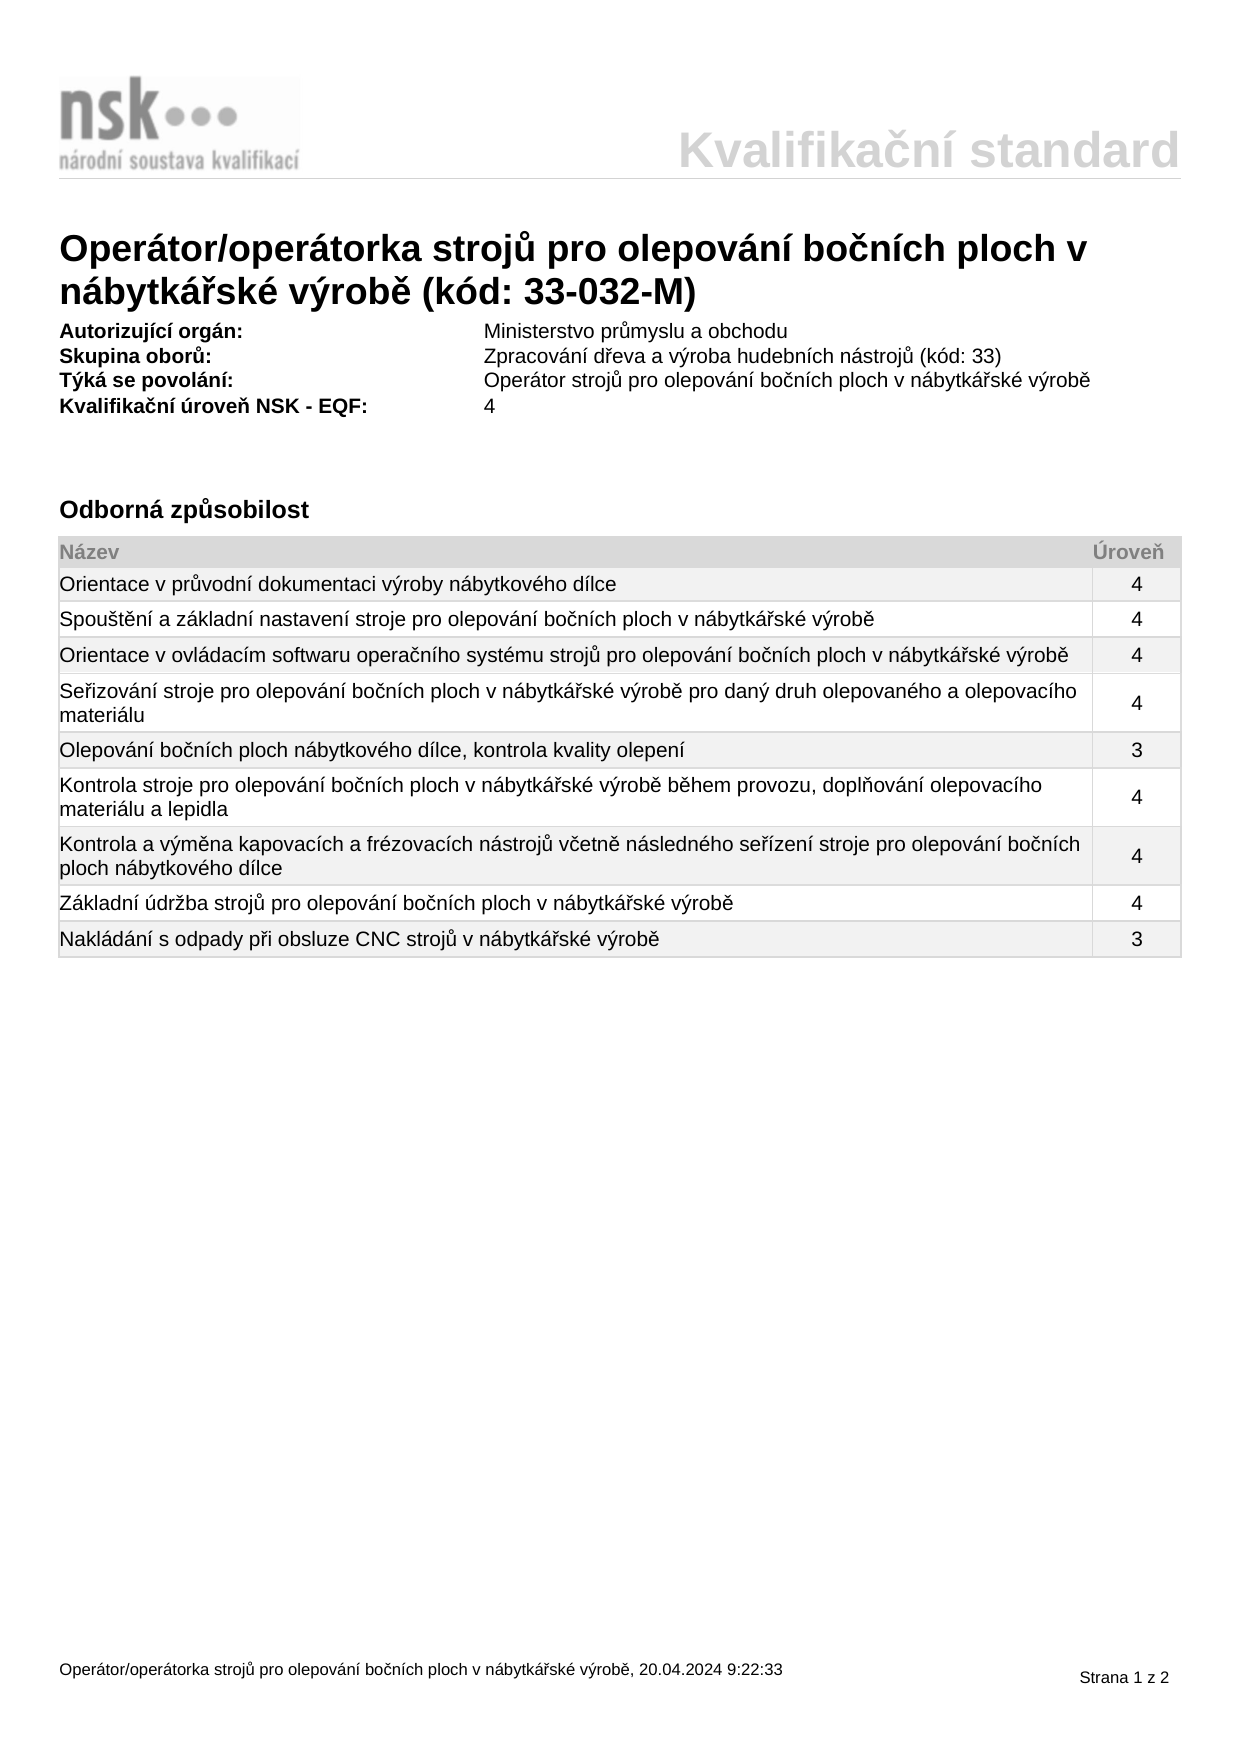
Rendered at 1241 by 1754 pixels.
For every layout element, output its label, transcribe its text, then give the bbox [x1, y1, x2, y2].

table_cell [626, 196, 862, 224]
table_cell Kontrola a výměna kapovacích a frézovacích nástrojů včetně následného seřízení stroje pro olepování bočních ploch nábytkového dílce [60, 827, 1092, 884]
table_cell Seřizování stroje pro olepování bočních ploch v nábytkářské výrobě pro daný druh olepovaného a olepovacího materiálu [60, 674, 1092, 731]
table_cell [1169, 313, 1181, 319]
table_cell [59, 418, 483, 489]
table_cell [1169, 1256, 1181, 1459]
table_cell 3 [1093, 922, 1180, 956]
table_cell [862, 313, 1093, 319]
table_cell [484, 418, 620, 489]
table_cell [59, 196, 483, 224]
table_cell [59, 524, 483, 536]
table_cell Orientace v průvodní dokumentaci výroby nábytkového dílce [60, 568, 1092, 600]
table_cell 4 [1093, 769, 1180, 826]
table_cell [1169, 1660, 1181, 1696]
picture [58, 59, 621, 172]
table_cell 4 [1093, 886, 1180, 920]
table_cell Odborná způsobilost [59, 490, 1181, 524]
table_cell [1093, 524, 1169, 536]
table_cell [1169, 1459, 1181, 1660]
table_cell 4 [1093, 827, 1180, 884]
table_cell 4 [1093, 674, 1180, 731]
table_cell [620, 1459, 626, 1660]
table_cell [620, 1256, 626, 1459]
table_cell Zpracování dřeva a výroba hudebních nástrojů (kód: 33) [484, 344, 1181, 368]
table_cell [862, 418, 1093, 489]
table_cell [626, 524, 862, 536]
table_cell [626, 313, 862, 319]
table_cell [59, 958, 483, 1256]
table_cell [862, 1256, 1093, 1459]
table_cell [484, 958, 620, 1256]
table_cell [484, 1459, 620, 1660]
table_cell Strana 1 z 2 [862, 1660, 1169, 1696]
table_cell Autorizující orgán: [59, 319, 483, 343]
table_cell [626, 418, 862, 489]
table_cell [1093, 418, 1169, 489]
table_cell Ministerstvo průmyslu a obchodu [484, 319, 1181, 344]
table_cell [862, 524, 1093, 536]
table_cell [484, 196, 620, 224]
table_cell [620, 418, 626, 489]
table_cell [484, 524, 620, 536]
table_cell [862, 1459, 1093, 1660]
table_cell Spouštění a základní nastavení stroje pro olepování bočních ploch v nábytkářské výrobě [60, 602, 1092, 636]
table_cell 4 [1093, 602, 1180, 636]
table_cell [484, 1256, 620, 1459]
table_cell [620, 524, 626, 536]
table_cell [1169, 524, 1181, 536]
table_cell [484, 172, 620, 178]
table_cell Úroveň [1093, 538, 1180, 566]
table_cell 4 [1093, 568, 1180, 600]
table_cell [620, 958, 626, 1256]
table_cell [1169, 196, 1181, 224]
table_header Kvalifikační standard [626, 59, 1181, 178]
table_cell [59, 179, 1181, 196]
table_cell Týká se povolání: [59, 368, 483, 392]
table_cell [626, 1256, 862, 1459]
table_cell [1093, 313, 1169, 319]
table_cell [1093, 1459, 1169, 1660]
table_cell [626, 958, 862, 1256]
table_cell Operátor strojů pro olepování bočních ploch v nábytkářské výrobě [484, 368, 1181, 393]
table_cell Nakládání s odpady při obsluze CNC strojů v nábytkářské výrobě [60, 922, 1092, 956]
table_cell [1169, 418, 1181, 489]
table_cell [59, 1256, 483, 1459]
table_header [621, 59, 626, 172]
table_cell [1093, 1256, 1169, 1459]
table_cell [620, 196, 626, 224]
table_cell [59, 172, 483, 178]
table_cell [626, 1459, 862, 1660]
table_cell Operátor/operátorka strojů pro olepování bočních ploch v nábytkářské výrobě (kód: 33-032-M) [59, 224, 1181, 313]
table_cell [59, 1459, 483, 1660]
table_cell [1093, 196, 1169, 224]
table_cell Kontrola stroje pro olepování bočních ploch v nábytkářské výrobě během provozu, doplňování olepovacího materiálu a lepidla [60, 769, 1092, 826]
table_cell Název [60, 538, 1092, 566]
table_cell 3 [1093, 733, 1180, 767]
table_cell [862, 958, 1093, 1256]
table_cell Orientace v ovládacím softwaru operačního systému strojů pro olepování bočních ploch v nábytkářské výrobě [60, 638, 1092, 672]
table_cell 4 [1093, 638, 1180, 672]
table_cell Skupina oborů: [59, 344, 483, 368]
table_cell Základní údržba strojů pro olepování bočních ploch v nábytkářské výrobě [60, 886, 1092, 920]
table_cell Kvalifikační úroveň NSK - EQF: [59, 394, 483, 417]
table_cell Operátor/operátorka strojů pro olepování bočních ploch v nábytkářské výrobě, 20.04.2024 9:22:33 [59, 1660, 862, 1696]
table_cell [59, 313, 483, 319]
table_cell [1169, 958, 1181, 1256]
table_cell 4 [484, 394, 1181, 417]
table_cell [484, 313, 620, 319]
table_cell Olepování bočních ploch nábytkového dílce, kontrola kvality olepení [60, 733, 1092, 767]
table_cell [862, 196, 1093, 224]
table_cell [1093, 958, 1169, 1256]
